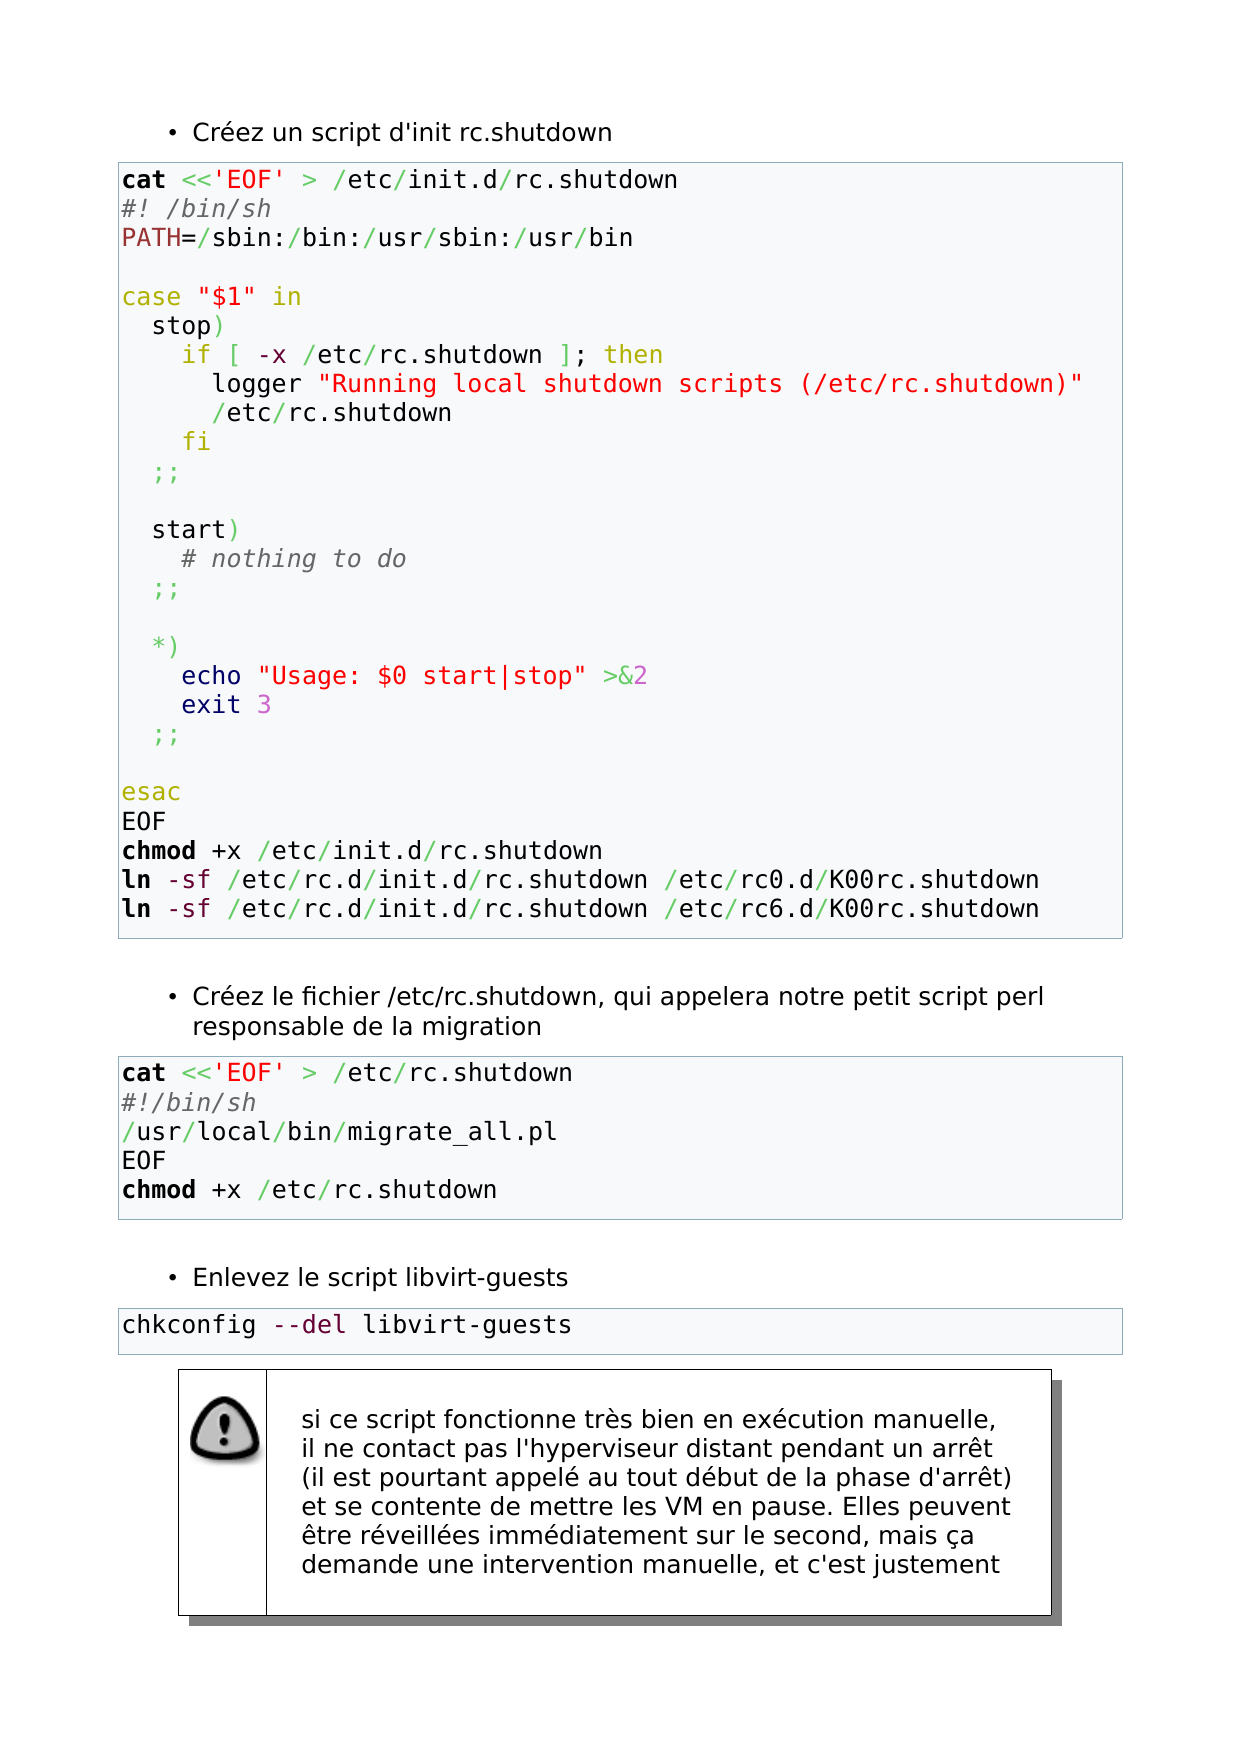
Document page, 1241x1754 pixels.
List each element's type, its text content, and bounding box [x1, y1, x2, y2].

table_header chkconfig --del libvirt-guests [119, 1309, 1122, 1354]
picture [190, 1393, 266, 1468]
table_header cat <<'EOF' > /etc/init.d/rc.shutdown #! /bin/sh PATH=/sbin:/bin:/usr/sbin:/usr/bin case "$1" in stop) if [ -x /etc/rc.shutdown ]; then logger "Running local shutdown scripts (/etc/rc.shutdown)" /etc/rc.shutdown fi ;; start) # nothing to do ;; *) echo "Usage: $0 start|stop" >&2 exit 3 ;; esac EOF chmod +x /etc/init.d/rc.shutdown ln -sf /etc/rc.d/init.d/rc.shutdown /etc/rc0.d/K00rc.shutdown ln -sf /etc/rc.d/init.d/rc.shutdown /etc/rc6.d/K00rc.shutdown [119, 163, 1122, 938]
list Enlevez le script libvirt-guests [177, 1263, 1122, 1293]
table_header si ce script fonctionne très bien en exécution manuelle, il ne contact pas l'hyperviseur distant pendant un arrêt (il est pourtant appelé au tout début de la phase d'arrêt) et se contente de mettre les VM en pause. Elles peuvent être réveillées immédiatement sur le second, mais ça demande une intervention manuelle, et c'est justement [267, 1370, 1051, 1615]
list Créez le fichier /etc/rc.shutdown, qui appelera notre petit script perl responsable de la migration [177, 982, 1122, 1041]
table_header cat <<'EOF' > /etc/rc.shutdown #!/bin/sh /usr/local/bin/migrate_all.pl EOF chmod +x /etc/rc.shutdown [119, 1057, 1122, 1219]
table_header [179, 1370, 266, 1615]
list Créez un script d'init rc.shutdown [177, 118, 1122, 147]
